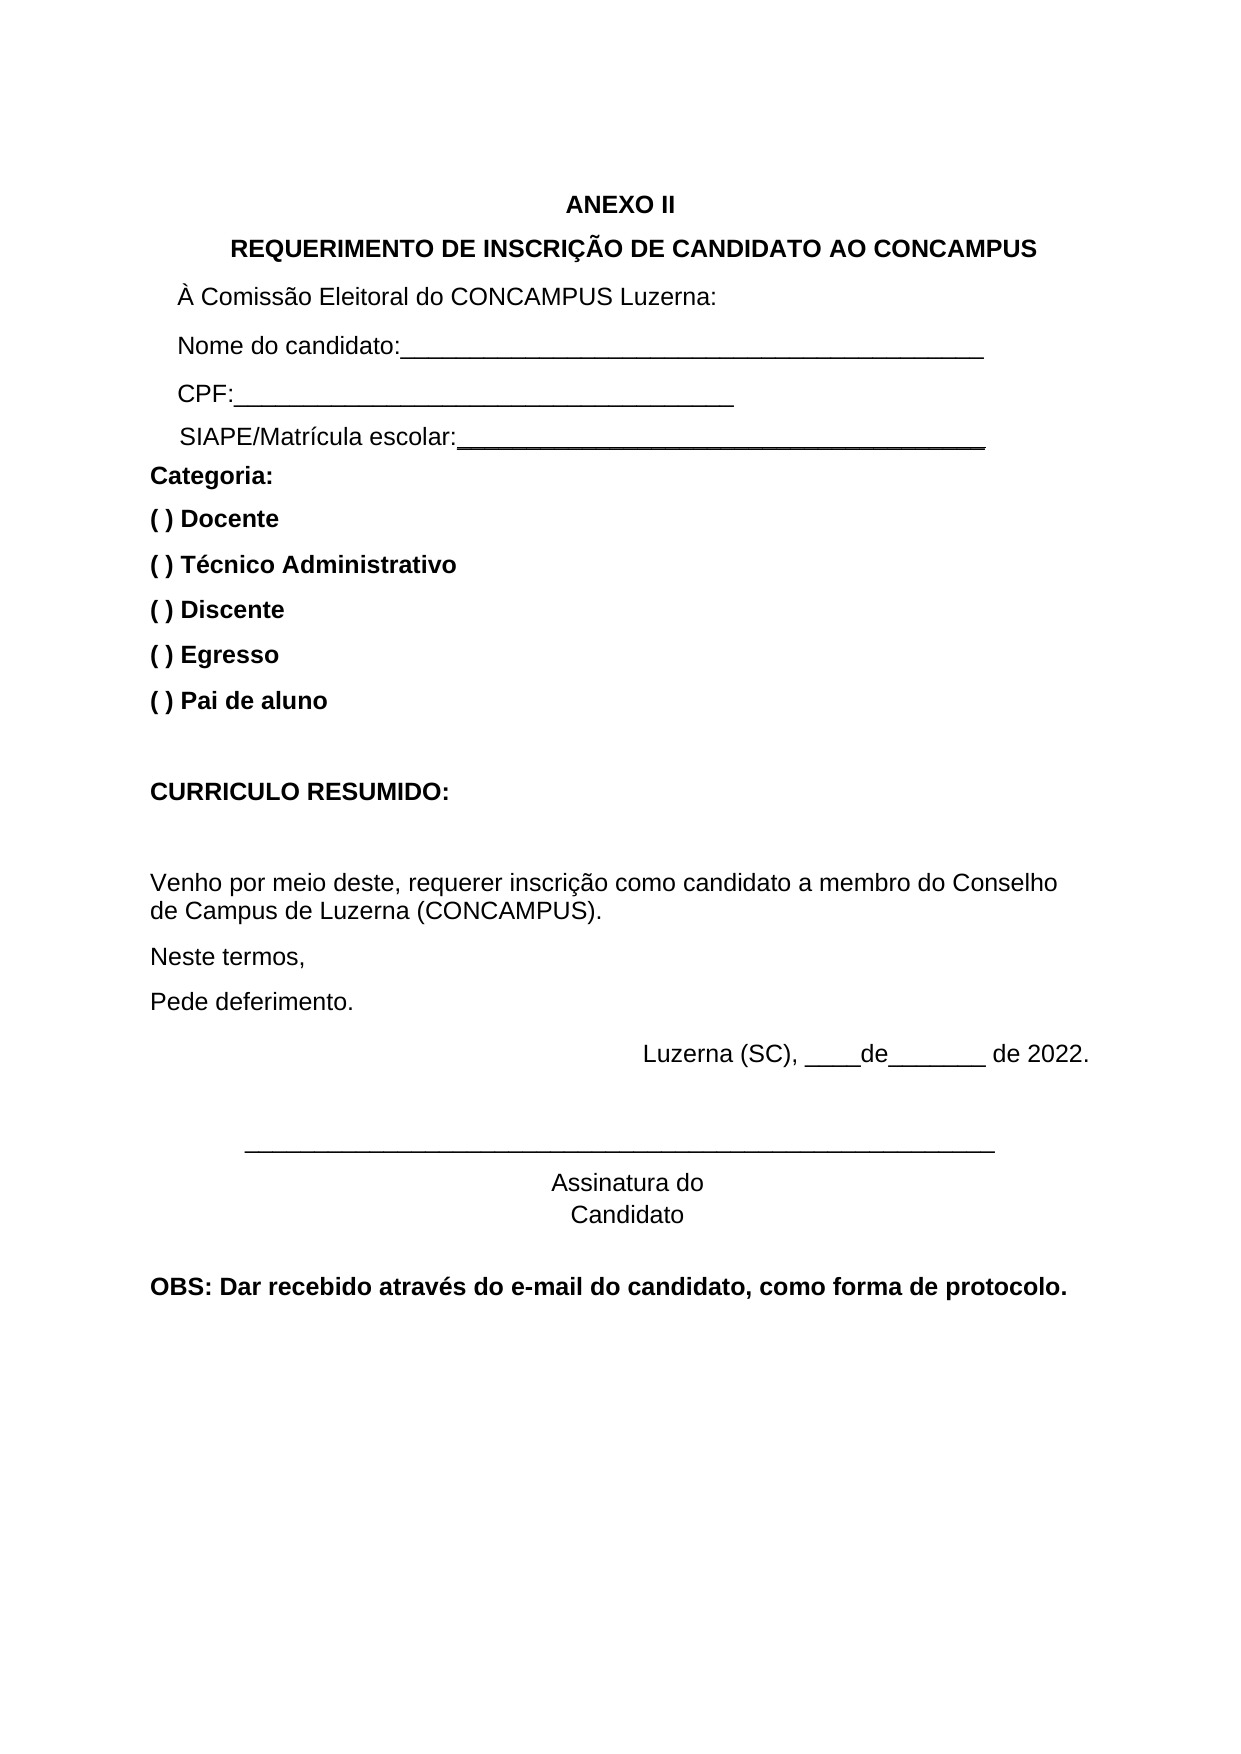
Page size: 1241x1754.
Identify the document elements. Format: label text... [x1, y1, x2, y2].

subtitle OBS: Dar recebido através do e-mail do candidato, como forma de protocolo. [150, 1282, 947, 1299]
subtitle ( ) Pai de aluno [150, 686, 1090, 714]
text ______________________________________________________ [150, 1125, 1090, 1154]
text CPF:____________________________________ [177, 379, 746, 408]
subtitle ( ) Discente [150, 595, 1090, 624]
text Pede deferimento. [150, 987, 1090, 1016]
text CURRICULO RESUMIDO: [150, 777, 1090, 805]
subtitle ( ) Egresso [150, 640, 1090, 669]
text Assinatura do Candidato [544, 1168, 711, 1228]
text Luzerna (SC), ____de_______ de 2022. [622, 1039, 1090, 1067]
subtitle OBS: Dar recebido através do e-mail do candidato, como forma de protocolo. [950, 1282, 1090, 1299]
text Venho por meio deste, requerer inscrição como candidato a membro do Conselho de Campus de Luzerna (CONCAMPUS). [150, 867, 1090, 925]
text À Comissão Eleitoral do CONCAMPUS Luzerna: [177, 282, 1090, 311]
text Neste termos, [150, 942, 1090, 970]
text REQUERIMENTO DE INSCRIÇÃO DE CANDIDATO AO CONCAMPUS [177, 234, 1090, 263]
subtitle ANEXO II [150, 200, 1090, 217]
subtitle ( ) Técnico Administrativo [150, 549, 1090, 578]
text Nome do candidato:__________________________________________ [177, 331, 1090, 360]
subtitle Categoria: [150, 470, 1090, 487]
text ( ) Docente [150, 504, 1090, 533]
text SIAPE/Matrícula escolar:______________________________________ [179, 422, 1071, 451]
